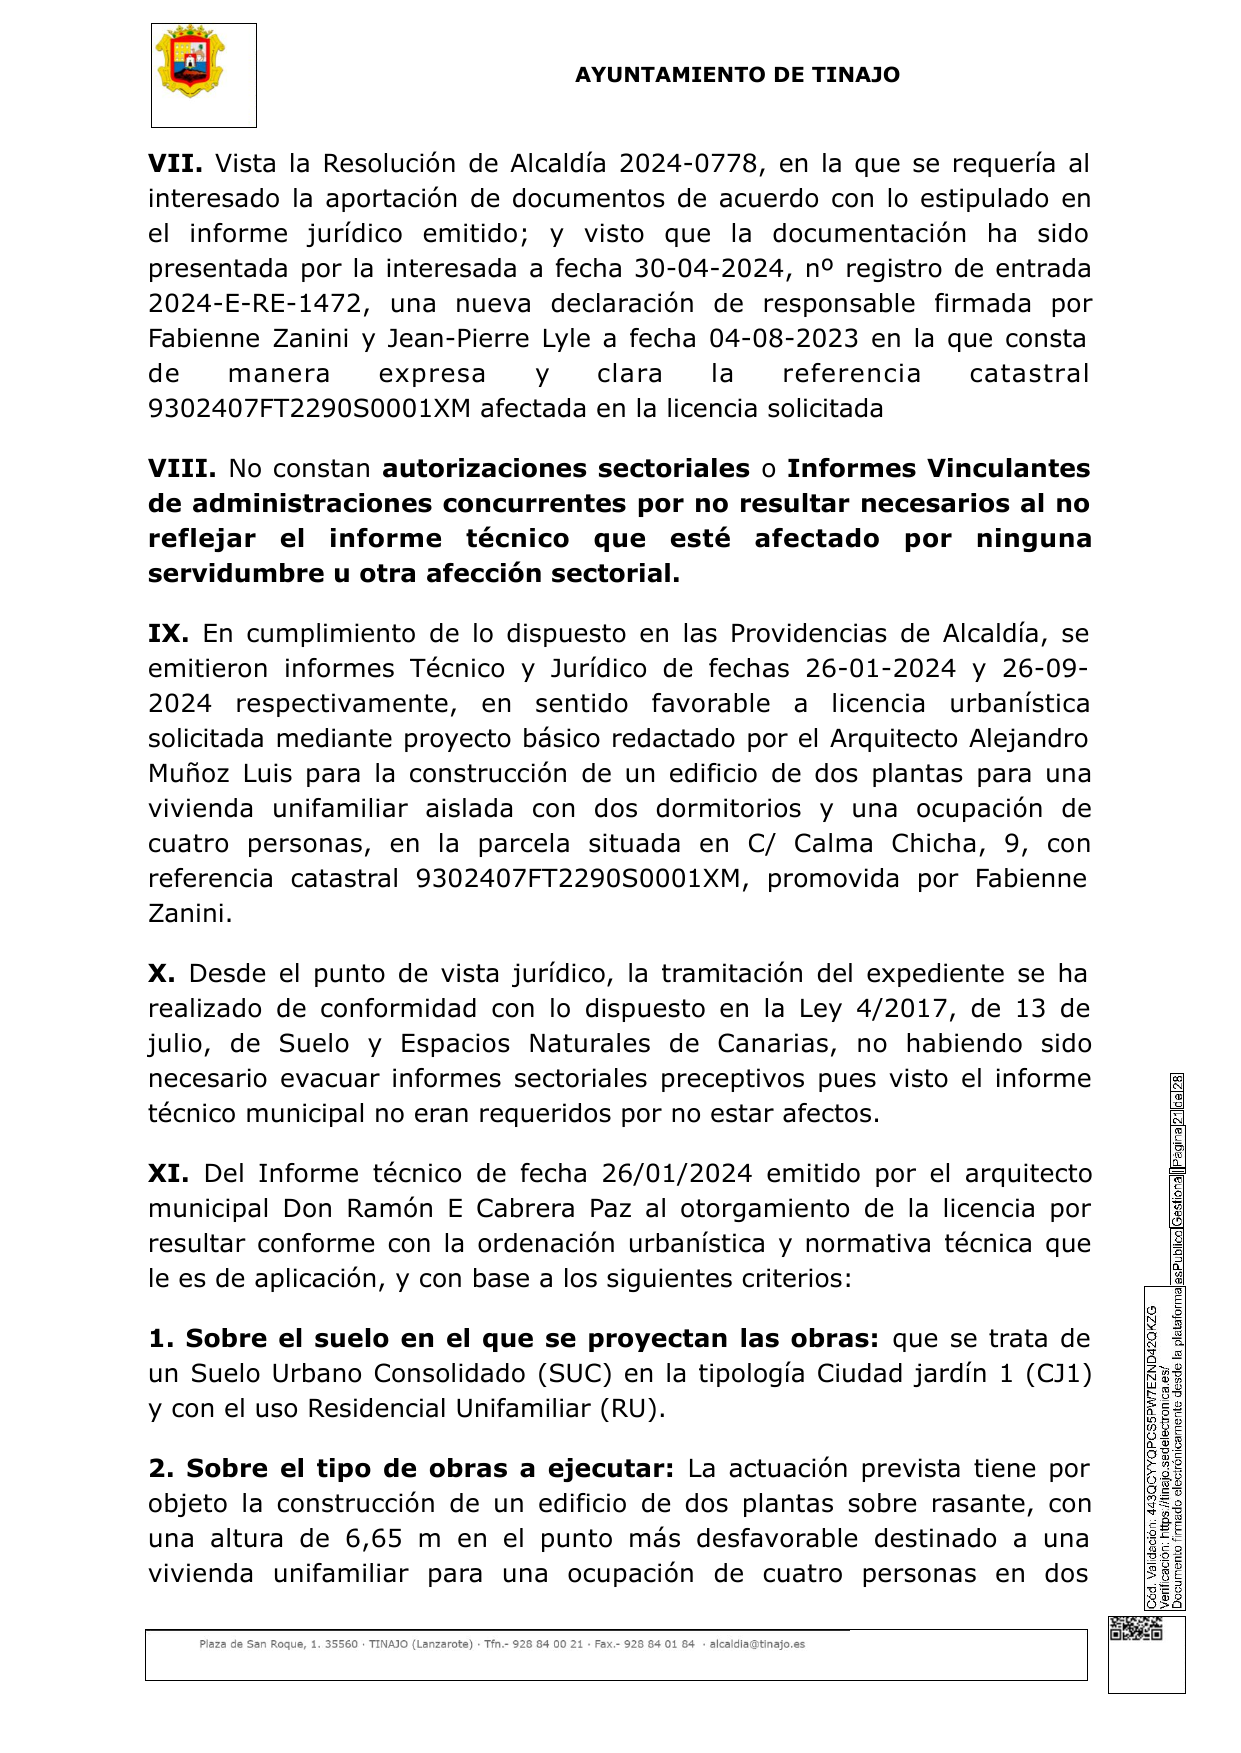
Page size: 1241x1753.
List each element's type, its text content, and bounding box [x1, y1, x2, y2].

text 024-E-RE-1472, una nueva declaración de responsable firmada por [164, 288, 1117, 318]
picture [1170, 1176, 1183, 1227]
picture [146, 1630, 1087, 1680]
text le es de aplicación, y con base a los siguientes criterios: [148, 1263, 1117, 1293]
text resultar conforme con la ordenación urbanística y normativa técnica que [148, 1228, 1117, 1258]
text 302407FT2290S0001XM afectada en la licencia solicitada [189, 393, 1117, 423]
text y [535, 358, 575, 388]
text referencia catastral 9302407FT2290S0001XM, promovida por Fabienne [148, 863, 1117, 893]
text un Suelo Urbano Consolidado (SUC) en la tipología Ciudad jardín 1 (CJ1) [148, 1358, 1116, 1388]
text de administraciones concurrentes por no resultar necesarios al no [148, 488, 1117, 518]
text una altura de 6,65 m en el punto más desfavorable destinado a una [148, 1523, 1117, 1553]
picture [1171, 1126, 1185, 1167]
text emitieron informes Técnico y Jurídico de fechas 26-01-2024 y 26-09- [148, 653, 1117, 683]
picture [1170, 1169, 1185, 1173]
text . Sobre el tipo de obras a ejecutar: La actuación prevista tiene por [166, 1453, 1117, 1483]
text reflejar el informe técnico que esté afectado por ninguna [148, 523, 1117, 553]
text Zanini. [148, 898, 1117, 928]
text X. Desde el punto de vista jurídico, la tramitación del expediente se ha [148, 958, 1117, 988]
picture [1171, 1092, 1183, 1108]
text municipal Don Ramón E Cabrera Paz al otorgamiento de la licencia por [148, 1193, 1117, 1223]
text y con el uso Residencial Unifamiliar (RU). [148, 1393, 1116, 1423]
text necesario evacuar informes sectoriales preceptivos pues visto el informe [148, 1063, 1117, 1093]
text solicitada mediante proyecto básico redactado por el Arquitecto Alejandro [148, 723, 1117, 753]
text presentada por la interesada a fecha 30-04-2024, nº registro de entrada [148, 253, 1117, 283]
text Fabienne Zanini y Jean-Pierre Lyle a fecha 04-08-2023 en la que consta [148, 323, 1117, 353]
text VII. Vista la Resolución de Alcaldía 2024-0778, en la que se requería al [148, 148, 1117, 178]
text el informe jurídico emitido; y visto que la documentación ha sido [148, 218, 1117, 248]
text servidumbre u otra afección sectorial. [148, 558, 1117, 588]
text VIII. No constan autorizaciones sectoriales o Informes Vinculantes [148, 453, 1117, 483]
text . Sobre el suelo en el que se proyectan las obras: que se trata de [166, 1323, 1117, 1353]
picture [152, 24, 256, 127]
text 2 [148, 688, 164, 718]
text 1 [148, 1323, 166, 1353]
text 9 [148, 393, 189, 423]
text 024 respectivamente, en sentido favorable a licencia urbanística [164, 688, 1117, 718]
text AYUNTAMIENTO DE TINAJO [575, 62, 926, 88]
picture [1171, 1074, 1183, 1091]
picture [1144, 1229, 1186, 1286]
text julio, de Suelo y Espacios Naturales de Canarias, no habiendo sido [148, 1028, 1117, 1058]
picture [1171, 1111, 1183, 1125]
text objeto la construcción de un edificio de dos plantas sobre rasante, con [148, 1488, 1117, 1518]
text IX. En cumplimiento de lo dispuesto en las Providencias de Alcaldía, se [148, 618, 1117, 648]
text realizado de conformidad con lo dispuesto en la Ley 4/2017, de 13 de [148, 993, 1117, 1023]
text interesado la aportación de documentos de acuerdo con lo estipulado en [148, 183, 1117, 213]
text 2 [148, 1453, 166, 1483]
text vivienda unifamiliar para una ocupación de cuatro personas en dos [148, 1558, 1117, 1588]
picture [1109, 1617, 1185, 1693]
text 2 [148, 288, 164, 318]
picture [1145, 1287, 1185, 1610]
text vivienda unifamiliar aislada con dos dormitorios y una ocupación de [148, 793, 1117, 823]
text clara la referencia catastral [575, 358, 1117, 388]
text cuatro personas, en la parcela situada en C/ Calma Chicha, 9, con [148, 828, 1117, 858]
text técnico municipal no eran requeridos por no estar afectos. [148, 1098, 1117, 1128]
text XI. Del Informe técnico de fecha 26/01/2024 emitido por el arquitecto [148, 1158, 1117, 1188]
text de manera expresa [148, 358, 535, 388]
text Muñoz Luis para la construcción de un edificio de dos plantas para una [148, 758, 1117, 788]
